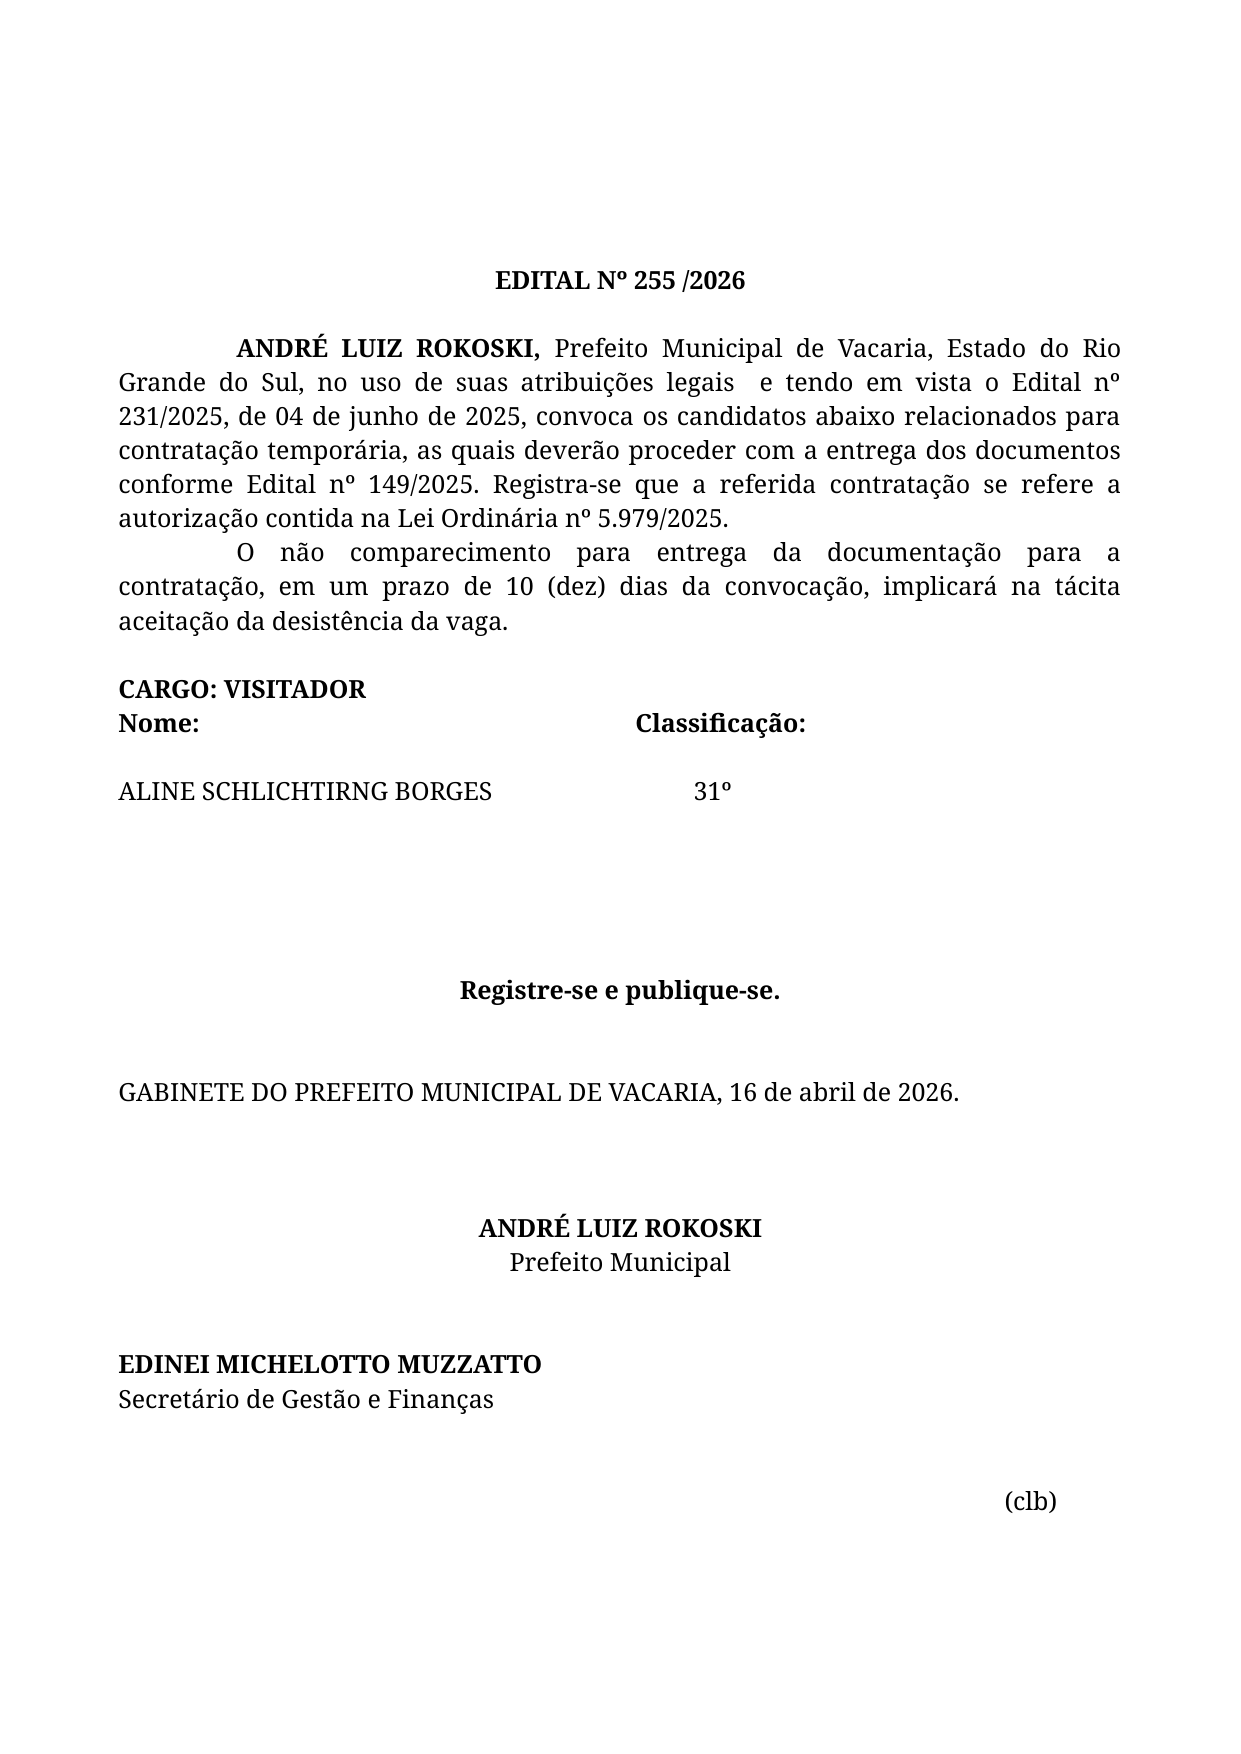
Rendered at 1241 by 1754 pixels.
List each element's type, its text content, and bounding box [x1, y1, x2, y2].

text ANDRÉ LUIZ ROKOSKI, Prefeito Municipal de Vacaria, Estado do Rio Grande do Sul, no uso de suas atribuições legais e tendo em vista o Edital nº 231/2025, de 04 de junho de 2025, convoca os candidatos abaixo relacionados para contratação temporária, as quais deverão proceder com a entrega dos documentos conforme Edital nº 149/2025. Registra-se que a referida contratação se refere a autorização contida na Lei Ordinária nº 5.979/2025. [118, 331, 1122, 535]
text ALINE SCHLICHTIRNG BORGES 31º [118, 773, 1122, 807]
text EDITAL Nº 255 /2026 [118, 262, 1122, 297]
text Nome: Classificação: [118, 705, 1122, 739]
text Prefeito Municipal [118, 1245, 1122, 1279]
text Registre-se e publique-se. [118, 972, 1122, 1007]
text (clb) [118, 1449, 1122, 1517]
text CARGO: VISITADOR [118, 671, 1122, 705]
text O não comparecimento para entrega da documentação para a contratação, em um prazo de 10 (dez) dias da convocação, implicará na tácita aceitação da desistência da vaga. [118, 535, 1122, 637]
text Secretário de Gestão e Finanças [118, 1381, 1122, 1415]
text ANDRÉ LUIZ ROKOSKI [118, 1211, 1122, 1245]
text EDINEI MICHELOTTO MUZZATTO [118, 1347, 1122, 1381]
text GABINETE DO PREFEITO MUNICIPAL DE VACARIA, 16 de abril de 2026. [118, 1075, 1122, 1109]
